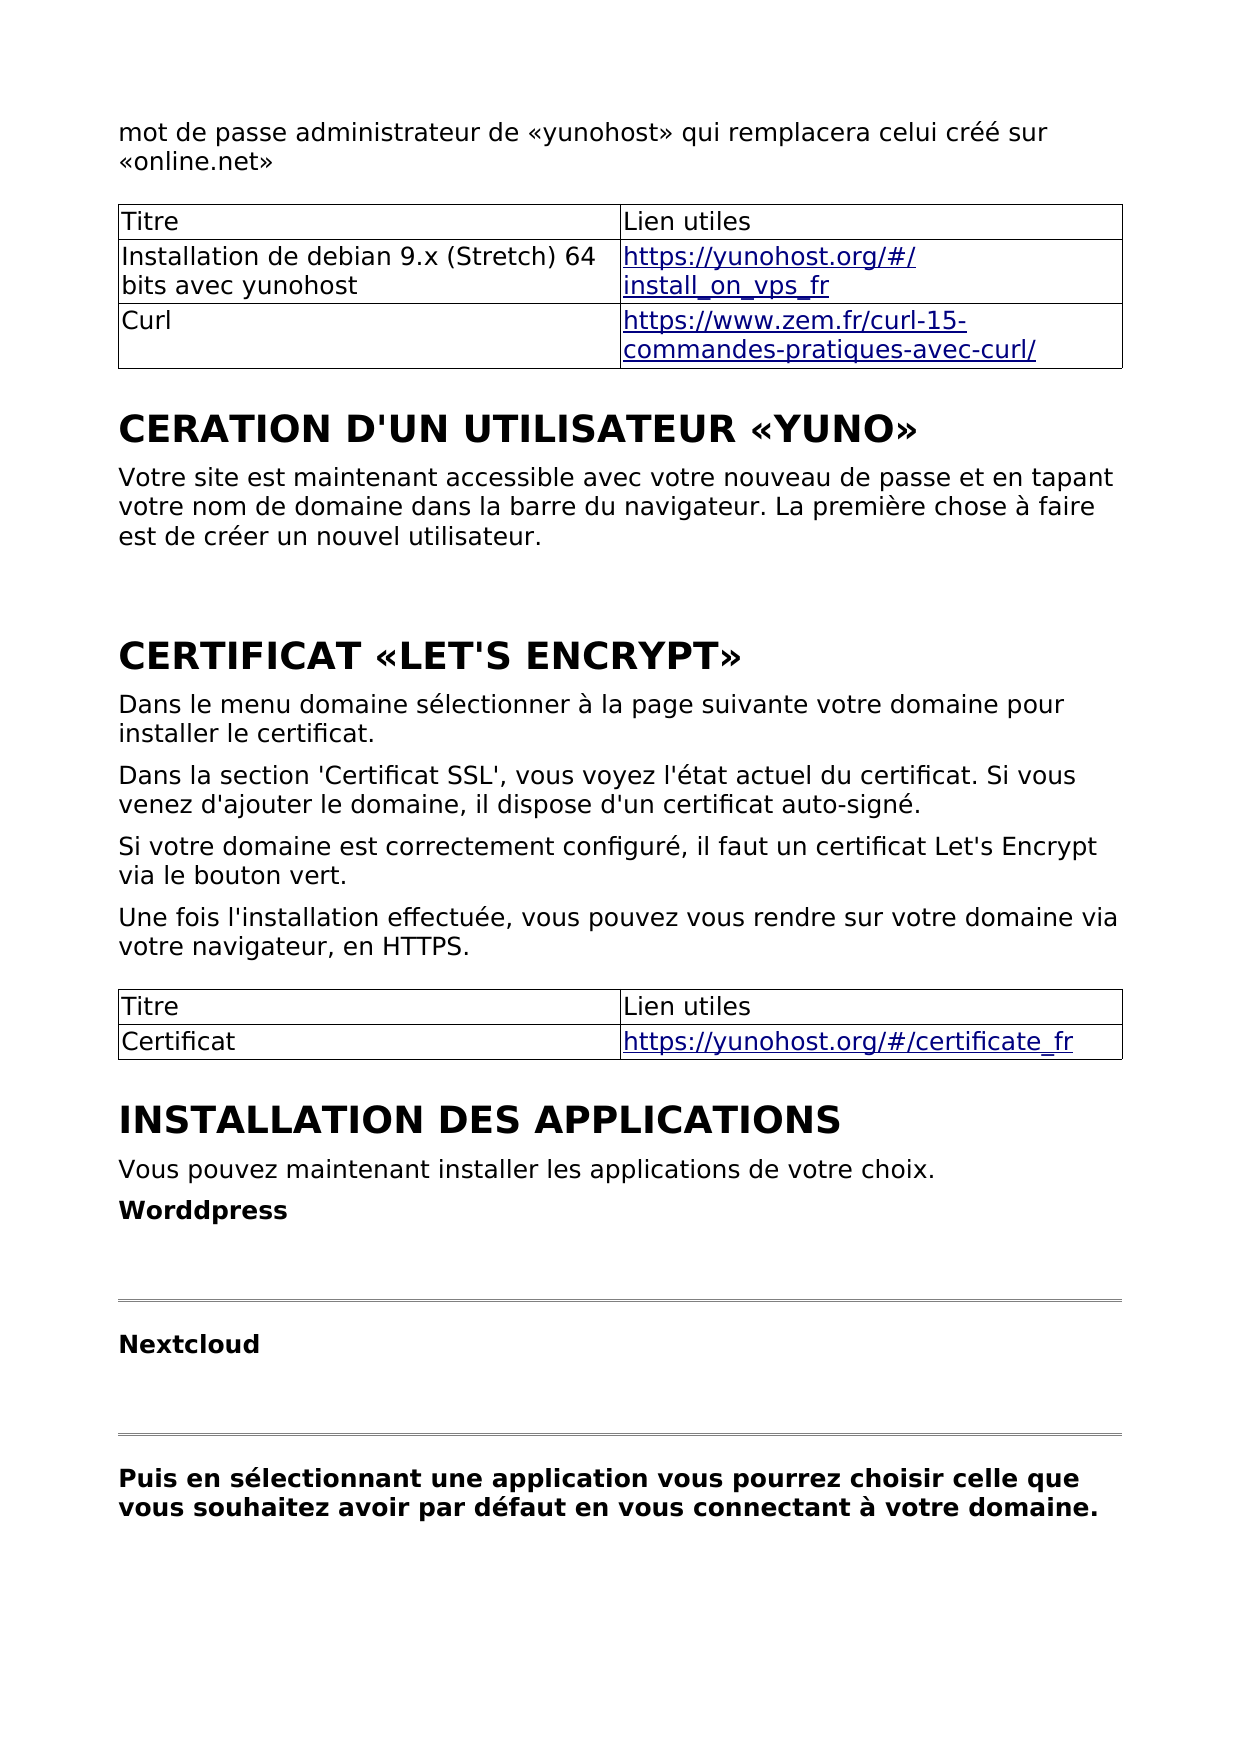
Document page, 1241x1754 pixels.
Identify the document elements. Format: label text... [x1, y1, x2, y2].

text Une fois l'installation effectuée, vous pouvez vous rendre sur votre domaine via votre navigateur, en HTTPS. [118, 903, 1122, 961]
text Dans le menu domaine sélectionner à la page suivante votre domaine pour installer le certificat. [118, 691, 1122, 749]
text Vous pouvez maintenant installer les applications de votre choix. [118, 1155, 1122, 1184]
text Votre site est maintenant accessible avec votre nouveau de passe et en tapant votre nom de domaine dans la barre du navigateur. La première chose à faire est de créer un nouvel utilisateur. [118, 463, 1122, 551]
table_header Titre [119, 990, 620, 1024]
table_cell https://yunohost.org/#/install_on_vps_fr [621, 240, 1122, 303]
subtitle CERATION D'UN UTILISATEUR «YUNO» [118, 407, 1122, 451]
text Worddpress [118, 1197, 1122, 1226]
table_cell Certificat [119, 1025, 620, 1059]
text Puis en sélectionnant une application vous pourrez choisir celle que vous souhaitez avoir par défaut en vous connectant à votre domaine. [118, 1464, 1122, 1556]
table_header Lien utiles [621, 990, 1122, 1024]
text Si votre domaine est correctement configuré, il faut un certificat Let's Encrypt via le bouton vert. [118, 832, 1122, 891]
table_cell Curl [119, 304, 620, 367]
text Dans la section 'Certificat SSL', vous voyez l'état actuel du certificat. Si vous venez d'ajouter le domaine, il dispose d'un certificat auto-signé. [118, 761, 1122, 820]
table_cell https://www.zem.fr/curl-15-commandes-pratiques-avec-curl/ [621, 304, 1122, 367]
text mot de passe administrateur de «yunohost» qui remplacera celui créé sur «online.net» [118, 118, 1122, 176]
subtitle INSTALLATION DES APPLICATIONS [118, 1099, 1122, 1142]
table_header Titre [119, 205, 620, 239]
text Nextcloud [118, 1331, 1122, 1360]
subtitle CERTIFICAT «LET'S ENCRYPT» [118, 634, 1122, 678]
table_cell Installation de debian 9.x (Stretch) 64 bits avec yunohost [119, 240, 620, 303]
table_cell https://yunohost.org/#/certificate_fr [621, 1025, 1122, 1059]
table_header Lien utiles [621, 205, 1122, 239]
